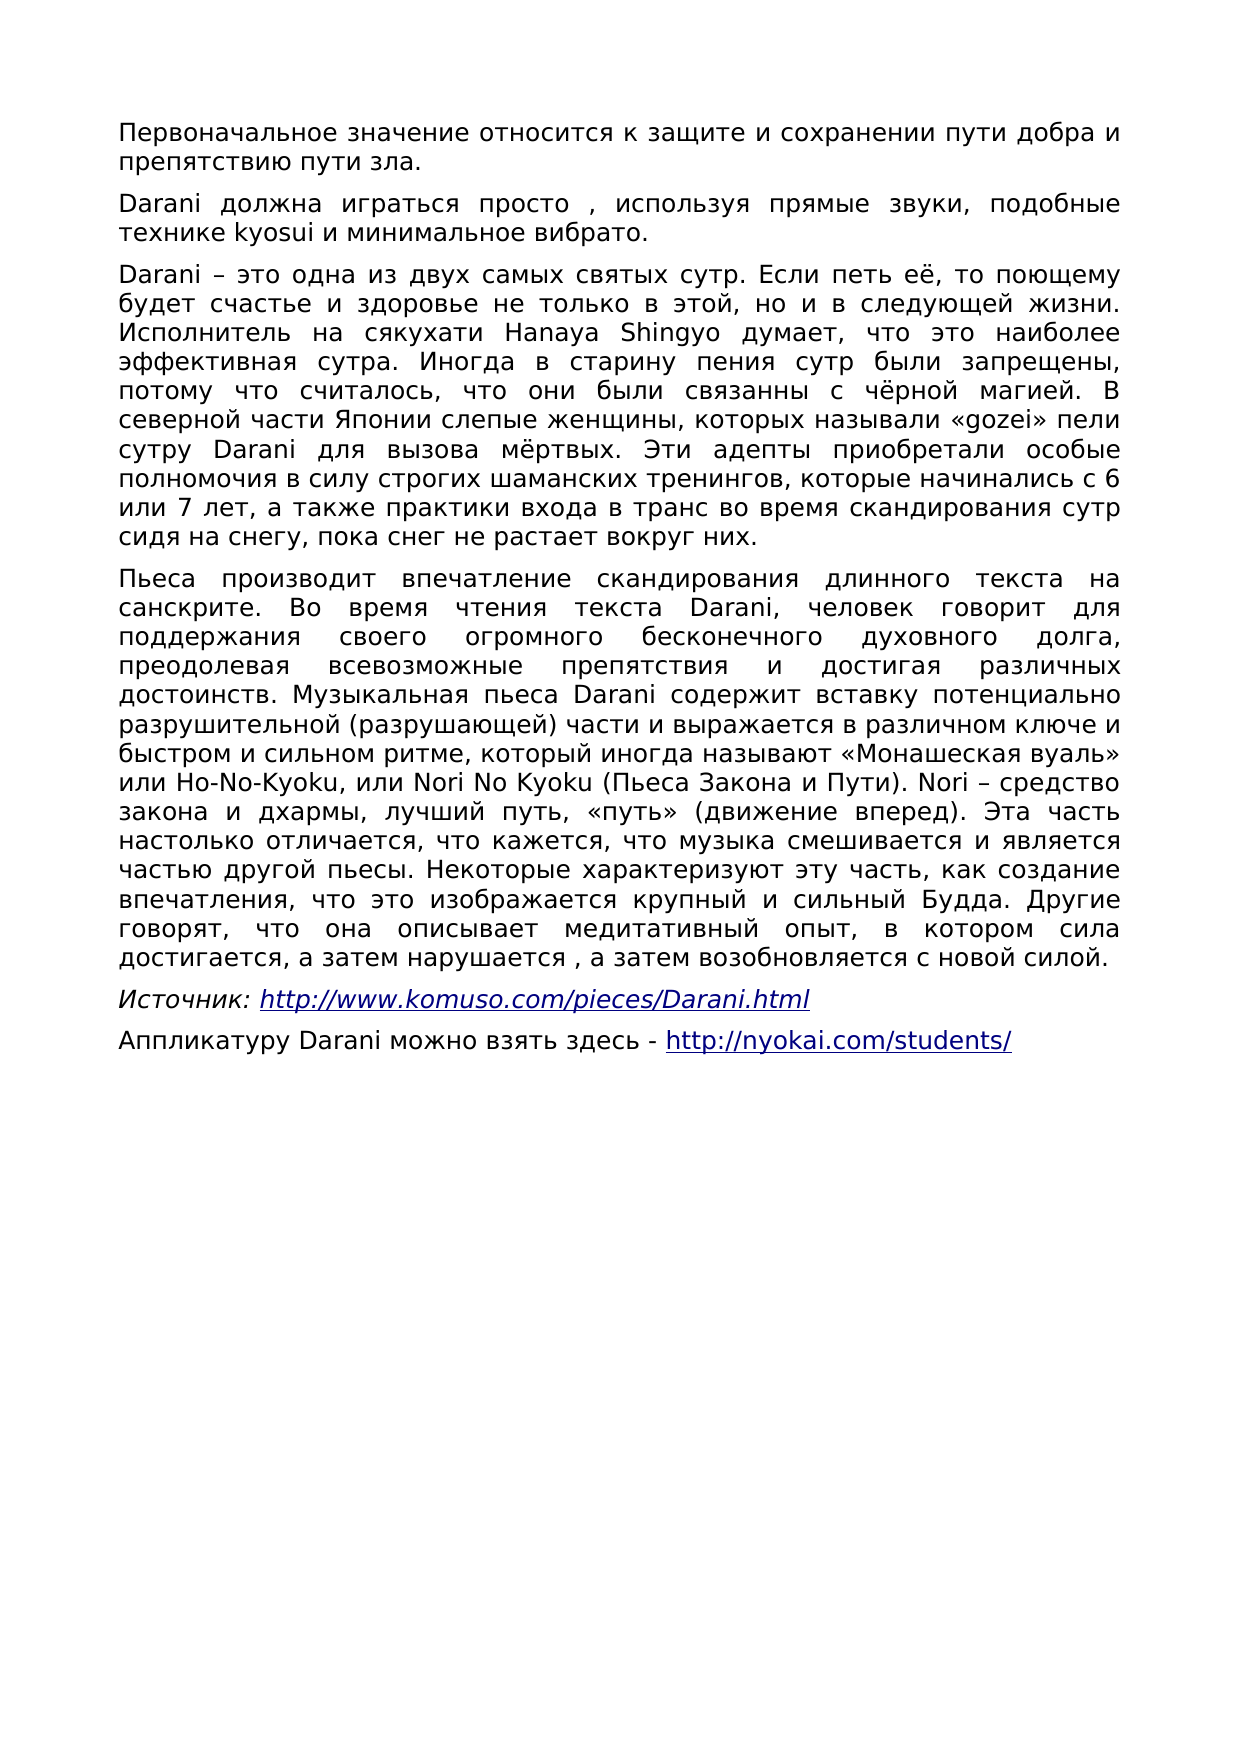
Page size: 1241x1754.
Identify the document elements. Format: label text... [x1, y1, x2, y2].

text Пьеса производит впечатление скандирования длинного текста на санскрите. Во время чтения текста Darani, человек говорит для поддержания своего огромного бесконечного духовного долга, преодолевая всевозможные препятствия и достигая различных достоинств. Музыкальная пьеса Darani содержит вставку потенциально разрушительной (разрушающей) части и выражается в различном ключе и быстром и сильном ритме, который иногда называют «Монашеская вуаль» или Ho-No-Kyoku, или Nori No Kyoku (Пьеса Закона и Пути). Nori – средство закона и дхармы, лучший путь, «путь» (движение вперед). Эта часть настолько отличается, что кажется, что музыка смешивается и является частью другой пьесы. Некоторые характеризуют эту часть, как создание впечатления, что это изображается крупный и сильный Будда. Другие говорят, что она описывает медитативный опыт, в котором сила достигается, а затем нарушается , а затем возобновляется с новой силой. [118, 564, 1122, 972]
text Аппликатуру Darani можно взять здесь - http://nyokai.com/students/ [118, 1026, 1122, 1056]
text Darani должна играться просто , используя прямые звуки, подобные технике kyosui и минимальное вибрато. [118, 189, 1122, 247]
text Первоначальное значение относится к защите и сохранении пути добра и препятствию пути зла. [118, 118, 1122, 176]
text Darani – это одна из двух самых святых сутр. Если петь её, то поющему будет счастье и здоровье не только в этой, но и в следующей жизни. Исполнитель на сякухати Hanaya Shingyo думает, что это наиболее эффективная сутра. Иногда в старину пения сутр были запрещены, потому что считалось, что они были связанны с чёрной магией. В северной части Японии слепые женщины, которых называли «gozei» пели сутру Darani для вызова мёртвых. Эти адепты приобретали особые полномочия в силу строгих шаманских тренингов, которые начинались с 6 или 7 лет, а также практики входа в транс во время скандирования сутр сидя на снегу, пока снег не растает вокруг них. [118, 260, 1122, 551]
text Источник: http://www.komuso.com/pieces/Darani.html [118, 985, 1122, 1014]
